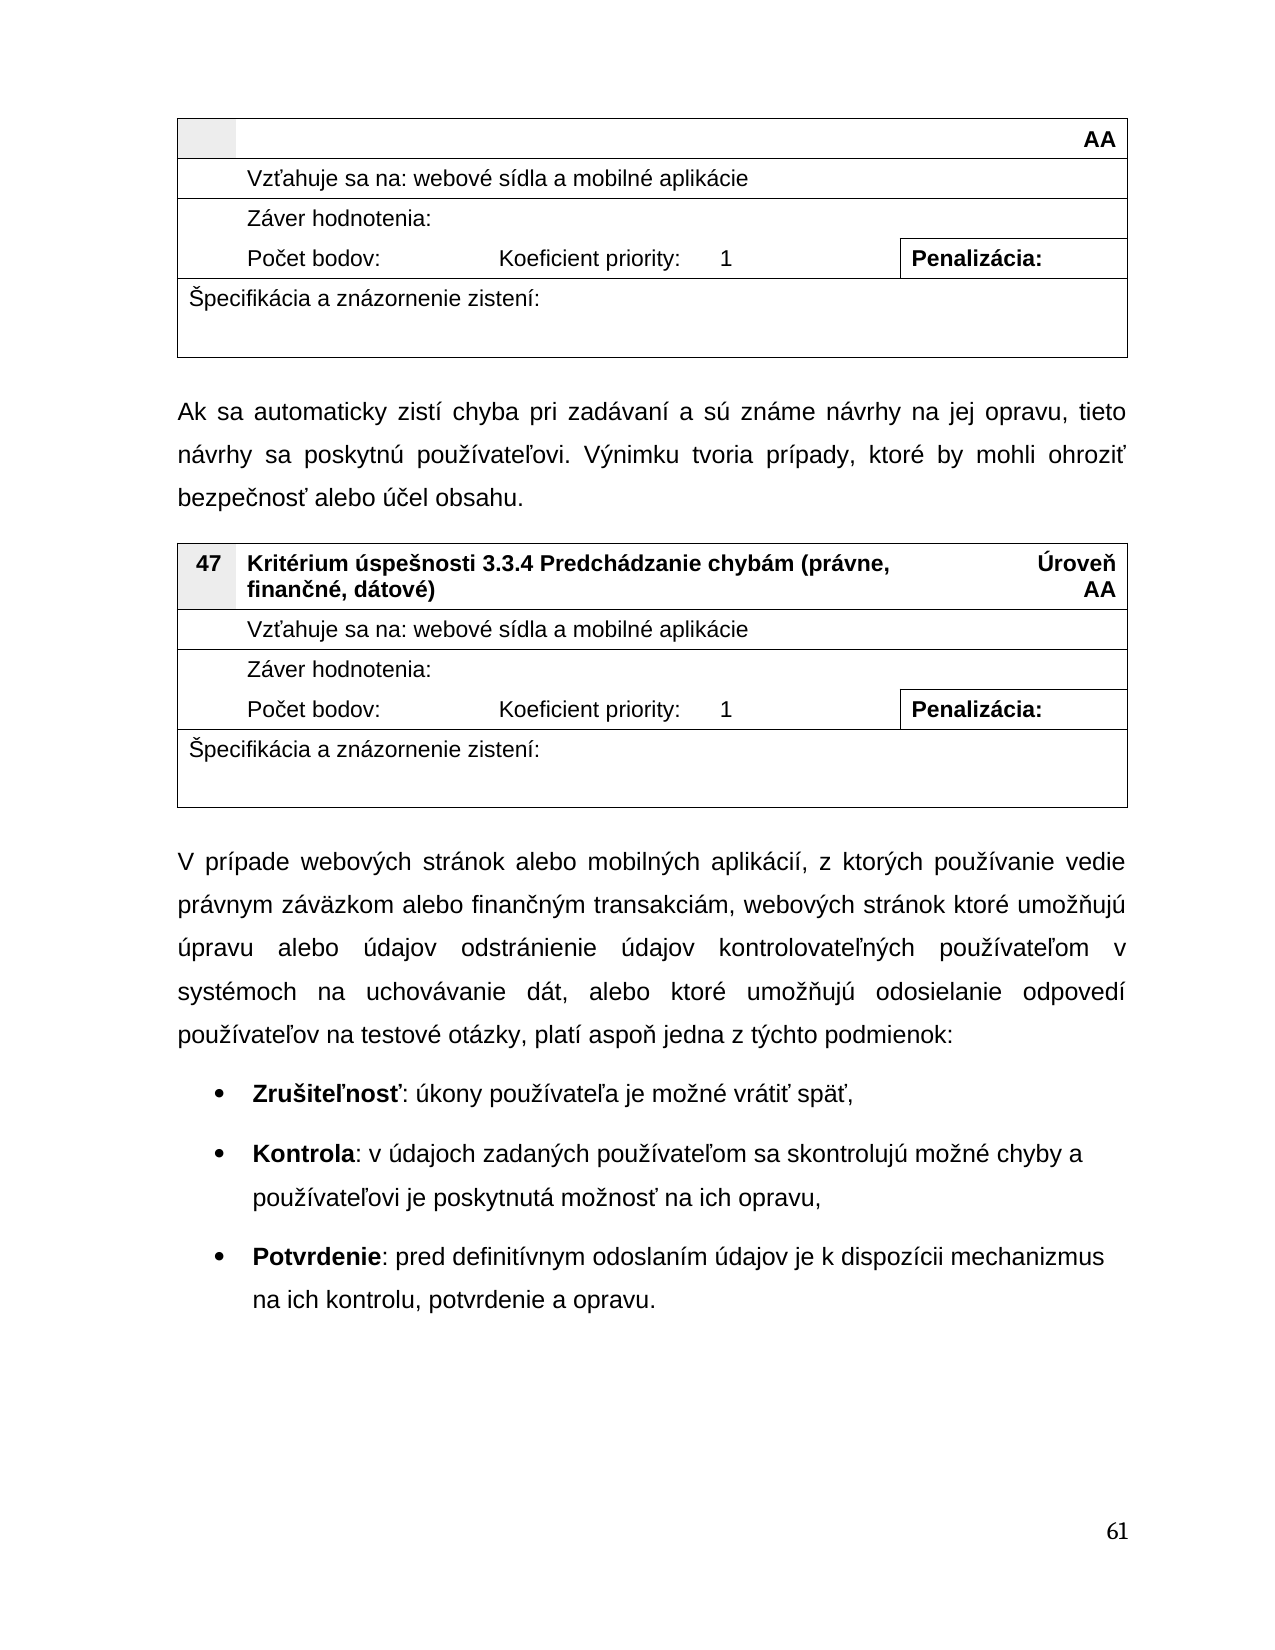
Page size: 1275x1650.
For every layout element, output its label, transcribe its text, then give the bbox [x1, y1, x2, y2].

text Ak sa automaticky zistí chyba pri zadávaní a sú známe návrhy na jej opravu, tieto návrhy sa poskytnú používateľovi. Výnimku tvoria prípady, ktoré by mohli ohroziť bezpečnosť alebo účel obsahu. [177, 396, 1127, 511]
list Potvrdenie: pred definitívnym odoslaním údajov je k dispozícii mechanizmus na ich kontrolu, potvrdenie a opravu. [215, 1242, 1127, 1314]
table_cell Penalizácia: [901, 690, 1063, 728]
table_header AA [989, 119, 1127, 158]
table_cell [178, 238, 236, 278]
table_cell Vzťahuje sa na: webové sídla a mobilné aplikácie [236, 159, 989, 198]
table_cell [177, 358, 1127, 396]
table_cell [399, 689, 487, 728]
table_cell Záver hodnotenia: [236, 199, 472, 238]
table_cell [178, 768, 1127, 807]
table_header [236, 119, 989, 158]
table_cell 1 [708, 689, 900, 728]
table_cell [178, 650, 236, 688]
table_cell Záver hodnotenia: [236, 650, 472, 688]
table_cell Koeficient priority: [487, 689, 708, 728]
table_cell Špecifikácia a znázornenie zistení: [178, 279, 1127, 318]
table_header 47 [178, 544, 236, 609]
table_cell [178, 199, 236, 238]
table_cell 1 [708, 238, 900, 278]
table_cell [177, 808, 1127, 847]
list Zrušiteľnosť: úkony používateľa je možné vrátiť späť, [215, 1079, 1127, 1108]
table_cell [178, 159, 236, 198]
table_cell [1063, 239, 1127, 278]
text V prípade webových stránok alebo mobilných aplikácií, z ktorých používanie vedie právnym záväzkom alebo finančným transakciám, webových stránok ktoré umožňujú úpravu alebo údajov odstránienie údajov kontrolovateľných používateľom v systémoch na uchovávanie dát, alebo ktoré umožňujú odosielanie odpovedí používateľov na testové otázky, platí aspoň jedna z týchto podmienok: [177, 847, 1127, 1048]
table_cell [1063, 690, 1127, 728]
table_cell Počet bodov: [236, 689, 399, 728]
table_cell Vzťahuje sa na: webové sídla a mobilné aplikácie [236, 610, 989, 649]
table_header Úroveň AA [989, 544, 1127, 609]
table_header Kritérium úspešnosti 3.3.4 Predchádzanie chybám (právne, finančné, dátové) [236, 544, 989, 609]
table_cell [989, 159, 1127, 198]
table_cell [399, 238, 487, 278]
table_cell Špecifikácia a znázornenie zistení: [178, 730, 1127, 768]
table_cell [178, 610, 236, 649]
table_cell [472, 199, 1127, 238]
list Kontrola: v údajoch zadaných používateľom sa skontrolujú možné chyby a používateľovi je poskytnutá možnosť na ich opravu, [215, 1139, 1127, 1211]
table_cell Penalizácia: [901, 239, 1063, 278]
table_cell [472, 650, 1127, 688]
table_header [178, 119, 236, 158]
table_cell Počet bodov: [236, 238, 399, 278]
table_cell [989, 610, 1127, 649]
table_cell [178, 318, 1127, 357]
table_cell [178, 689, 236, 728]
table_cell Koeficient priority: [487, 238, 708, 278]
